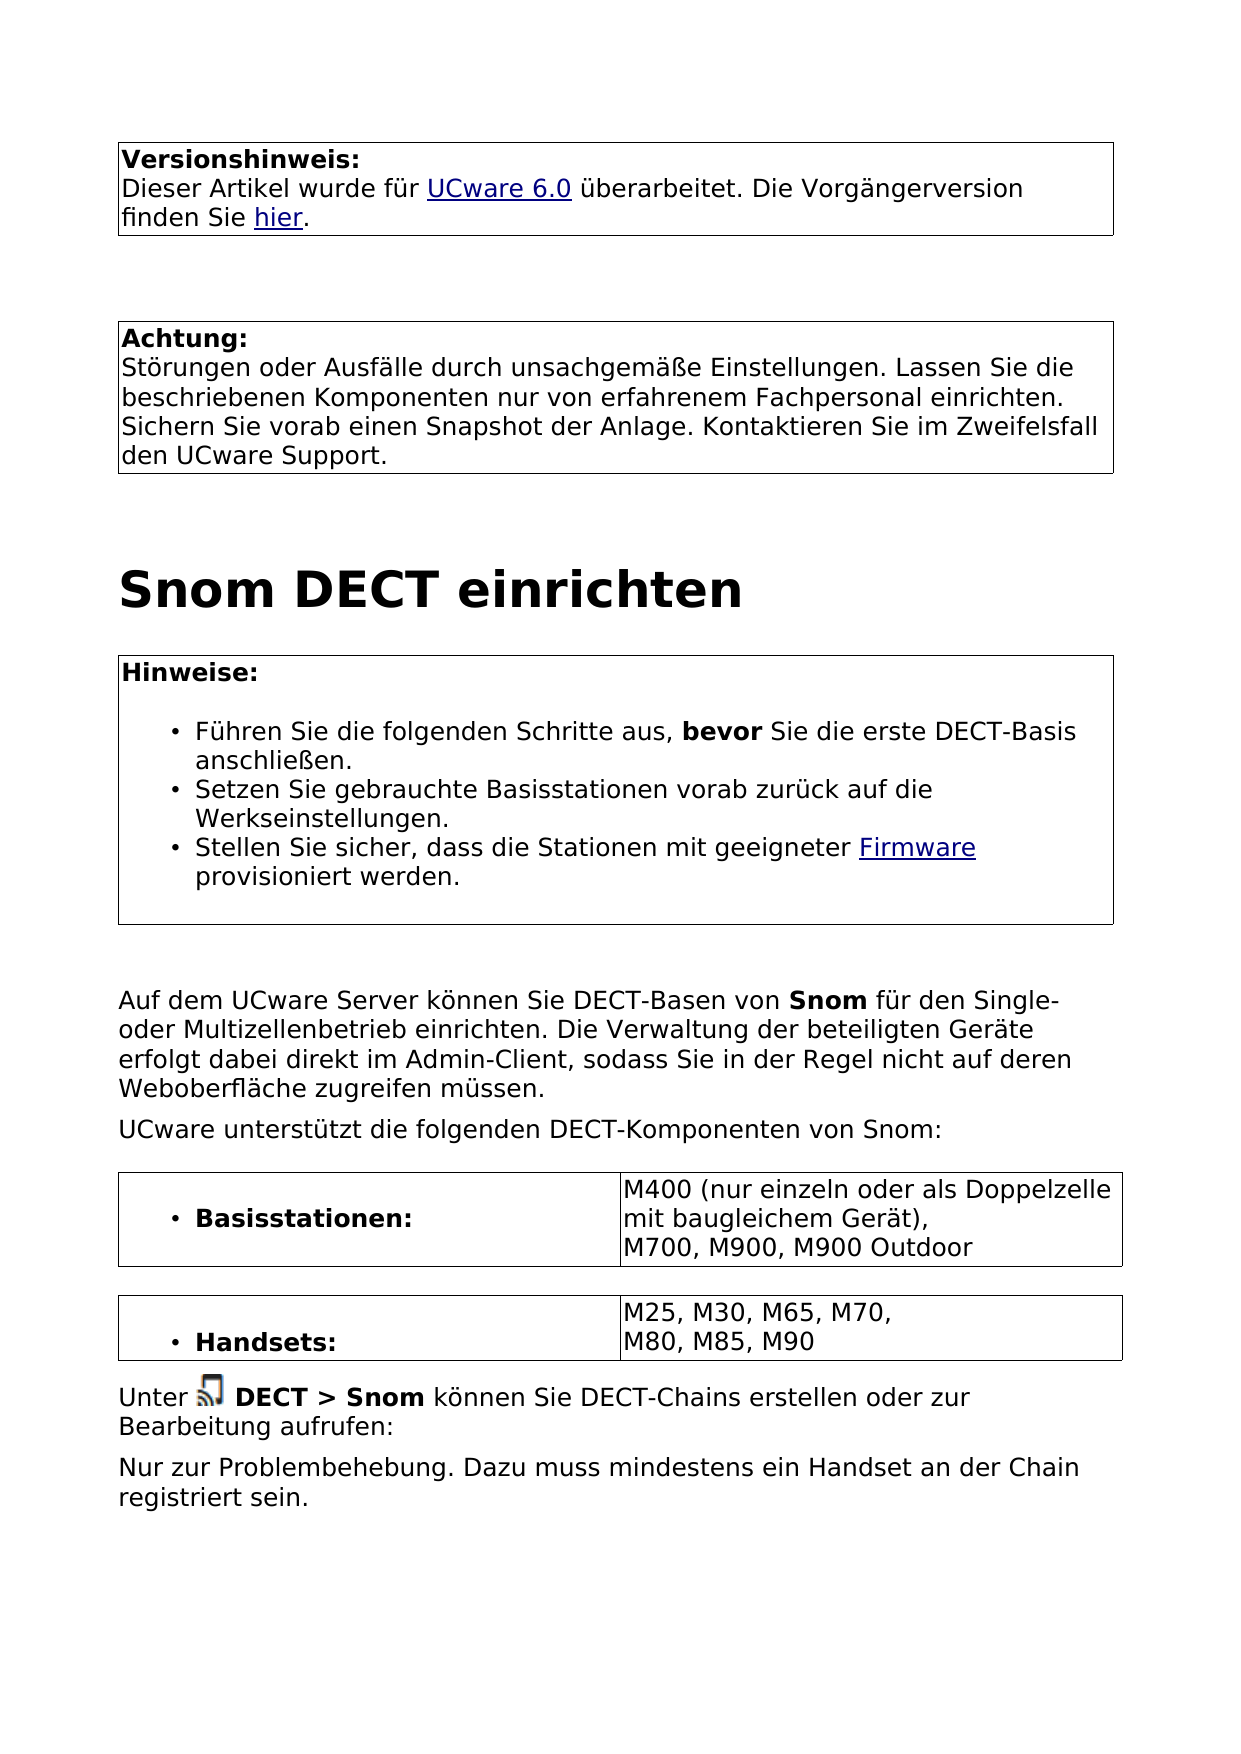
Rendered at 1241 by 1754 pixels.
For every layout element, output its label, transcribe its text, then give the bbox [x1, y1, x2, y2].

text UnterDECT > Snom können Sie DECT-Chains erstellen oder zur Bearbeitung aufrufen: [118, 1375, 1122, 1441]
table_header Basisstationen: [119, 1173, 620, 1266]
text Nur zur Problembehebung. Dazu muss mindestens ein Handset an der Chain registriert sein. [118, 1454, 1122, 1512]
table_header Versionshinweis: Dieser Artikel wurde für UCware 6.0 überarbeitet. Die Vorgängerversion finden Sie hier. [119, 143, 1113, 235]
text Auf dem UCware Server können Sie DECT-Basen von Snom für den Single- oder Multizellenbetrieb einrichten. Die Verwaltung der beteiligten Geräte erfolgt dabei direkt im Admin-Client, sodass Sie in der Regel nicht auf deren Weboberfläche zugreifen müssen. [118, 987, 1122, 1103]
text UCware unterstützt die folgenden DECT-Komponenten von Snom: [118, 1116, 1122, 1145]
table_header M25, M30, M65, M70, M80, M85, M90 [621, 1296, 1122, 1360]
table_header Handsets: [119, 1296, 620, 1360]
table_header Achtung: Störungen oder Ausfälle durch unsachgemäße Einstellungen. Lassen Sie die beschriebenen Komponenten nur von erfahrenem Fachpersonal einrichten. Sichern Sie vorab einen Snapshot der Anlage. Kontaktieren Sie im Zweifelsfall den UCware Support. [119, 322, 1113, 473]
subtitle Snom DECT einrichten [118, 561, 1122, 619]
table_header Hinweise: Führen Sie die folgenden Schritte aus, bevor Sie die erste DECT-Basis anschließen. Setzen Sie gebrauchte Basisstationen vorab zurück auf die Werkseinstellungen. Stellen Sie sicher, dass die Stationen mit geeigneter Firmware provisioniert werden. [119, 656, 1113, 924]
picture [187, 1374, 235, 1406]
table_header M400 (nur einzeln oder als Doppelzelle mit baugleichem Gerät), M700, M900, M900 Outdoor [621, 1173, 1122, 1266]
